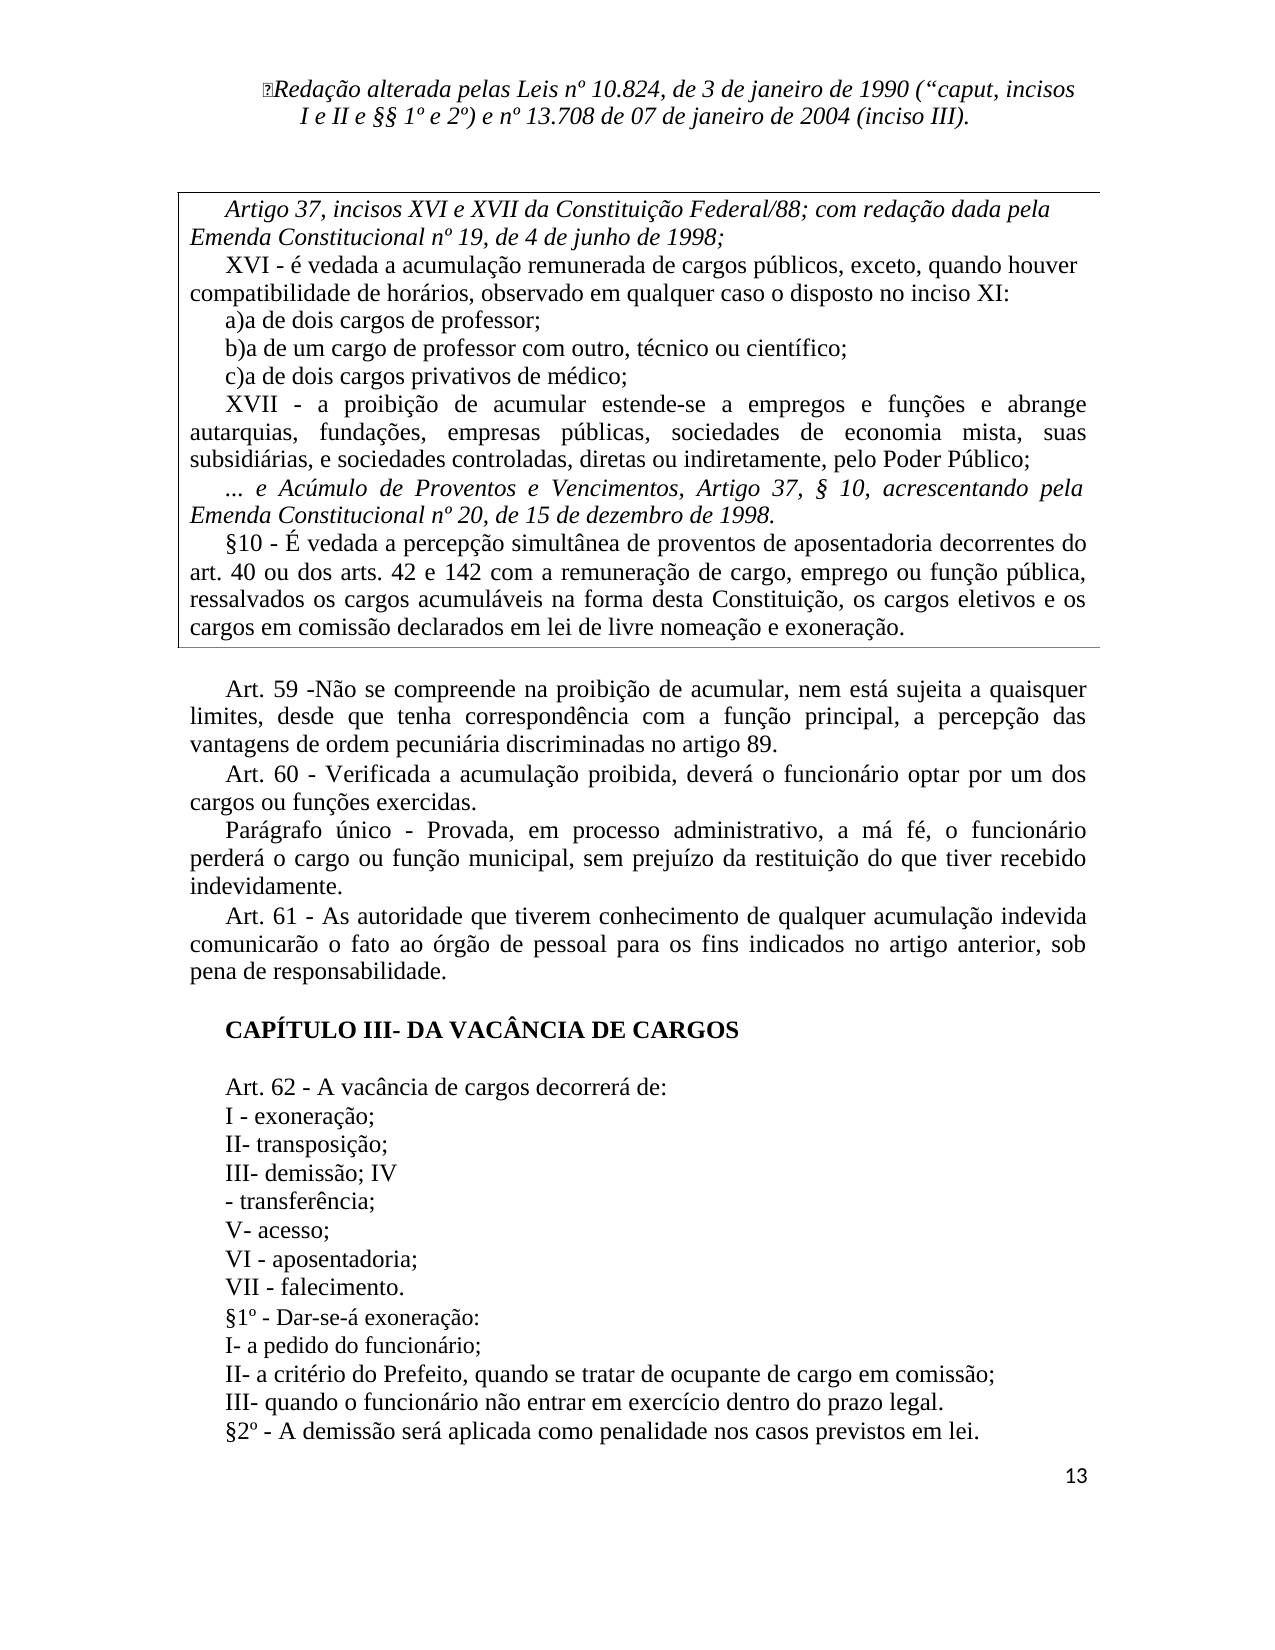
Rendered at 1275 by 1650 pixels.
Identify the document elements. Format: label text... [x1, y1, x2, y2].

text VI - aposentadoria; VII - falecimento. [225, 1245, 419, 1301]
text Parágrafo único - Provada, em processo administrativo, a má fé, o funcionário perderá o cargo ou função municipal, sem prejuízo da restituição do que tiver recebido indevidamente. [189, 816, 1087, 900]
text I - exoneração; [225, 1101, 1125, 1129]
list a de dois cargos de professor; [1100, 307, 1125, 334]
text Art. 61 - As autoridade que tiverem conhecimento de qualquer acumulação indevida comunicarão o fato ao órgão de pessoal para os fins indicados no artigo anterior, sob pena de responsabilidade. [189, 902, 1087, 985]
list 2º - A demissão será aplicada como penalidade nos casos previstos em lei. [224, 1416, 1125, 1444]
list 1º - Dar-se-á exoneração: I- a pedido do funcionário; [224, 1304, 498, 1359]
text Art. 62 - A vacância de cargos decorrerá de: [225, 1072, 1125, 1101]
text 13 [150, 1462, 1087, 1489]
text Art. 59 -Não se compreende na proibição de acumular, nem está sujeita a quaisquer limites, desde que tenha correspondência com a função principal, a percepção das vantagens de ordem pecuniária discriminadas no artigo 89. [189, 675, 1087, 758]
list - a critério do Prefeito, quando se tratar de ocupante de cargo em comissão; [225, 1359, 1125, 1388]
text Art. 60 - Verificada a acumulação proibida, deverá o funcionário optar por um dos cargos ou funções exercidas. [189, 761, 1087, 816]
list - demissão; IV - transferência; [225, 1159, 408, 1215]
list - transposição; [225, 1129, 1125, 1158]
list - quando o funcionário não entrar em exercício dentro do prazo legal. [225, 1388, 1125, 1416]
list - acesso; [225, 1215, 1125, 1244]
list Redação alterada pelas Leis nº 10.824, de 3 de janeiro de 1990 (“caput, incisos I e II e §§ 1º e 2º) e nº 13.708 de 07 de janeiro de 2004 (inciso III). [262, 75, 1087, 129]
text CAPÍTULO III- DA VACÂNCIA DE CARGOS [225, 1015, 1125, 1044]
